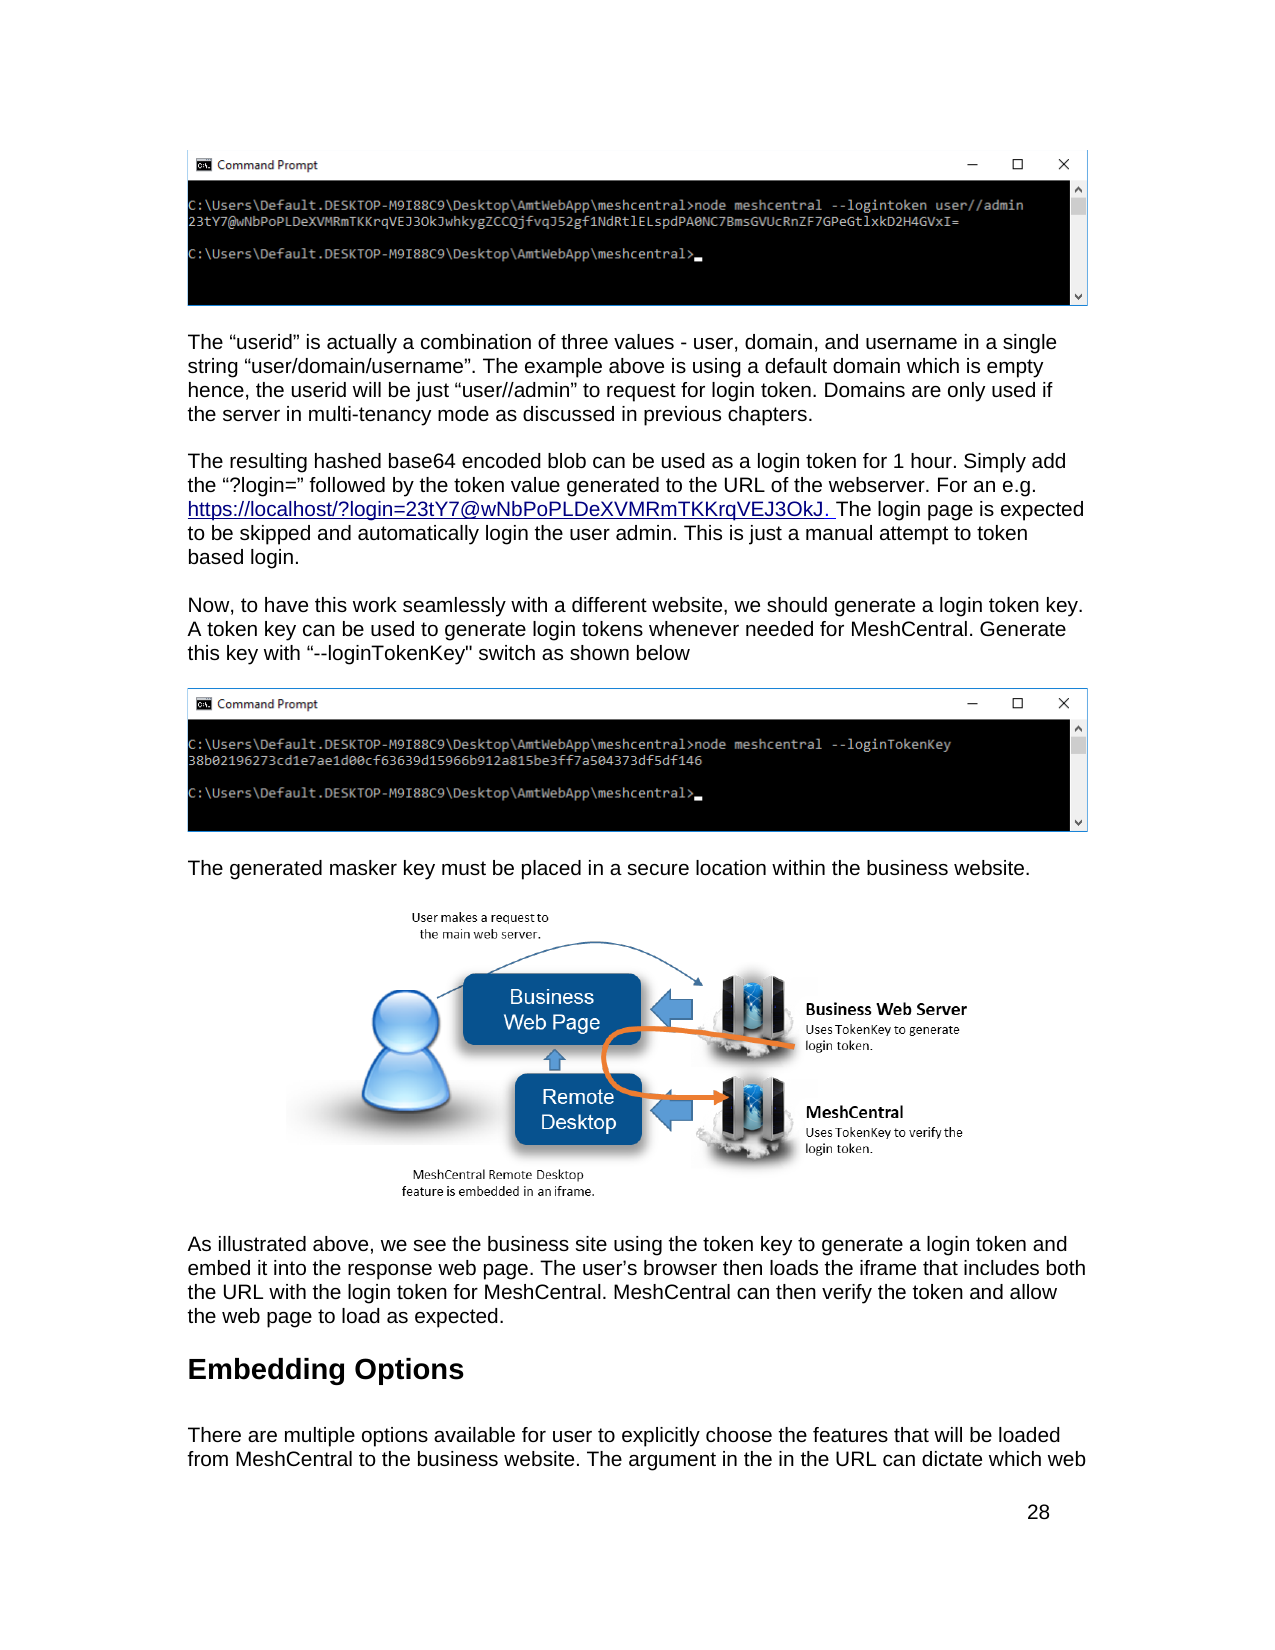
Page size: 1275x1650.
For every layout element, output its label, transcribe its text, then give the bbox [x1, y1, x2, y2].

text Now, to have this work seamlessly with a different website, we should generate a login token key. A token key can be used to generate login tokens whenever needed for MeshCentral. Generate this key with “--loginTokenKey" switch as shown below [187, 593, 1087, 665]
text The “userid” is actually a combination of three values - user, domain, and username in a single string “user/domain/username”. The example above is using a default domain which is empty hence, the userid will be just “user//admin” to request for login token. Domains are only used if the server in multi-tenancy mode as discussed in previous chapters. [187, 329, 1087, 425]
text There are multiple options available for user to explicitly choose the features that will be loaded from MeshCentral to the business website. The argument in the in the URL can dictate which web [187, 1422, 1087, 1470]
subtitle Embedding Options [187, 1352, 1087, 1386]
text The resulting hashed base64 encoded blob can be used as a login token for 1 hour. Simply add the “?login=” followed by the token value generated to the URL of the webserver. For an e.g. https://localhost/?login=23tY7@wNbPoPLDeXVMRmTKKrqVEJ3OkJ. The login page is expected to be skipped and automatically login the user admin. This is just a manual attempt to token based login. [187, 449, 1087, 569]
text The generated masker key must be placed in a secure location within the business website. [187, 855, 1087, 879]
text As illustrated above, we see the business site using the token key to generate a login token and embed it into the response web page. The user’s browser then loads the iframe that includes both the URL with the login token for MeshCentral. MeshCentral can then verify the token and allow the web page to load as expected. [187, 1232, 1087, 1327]
